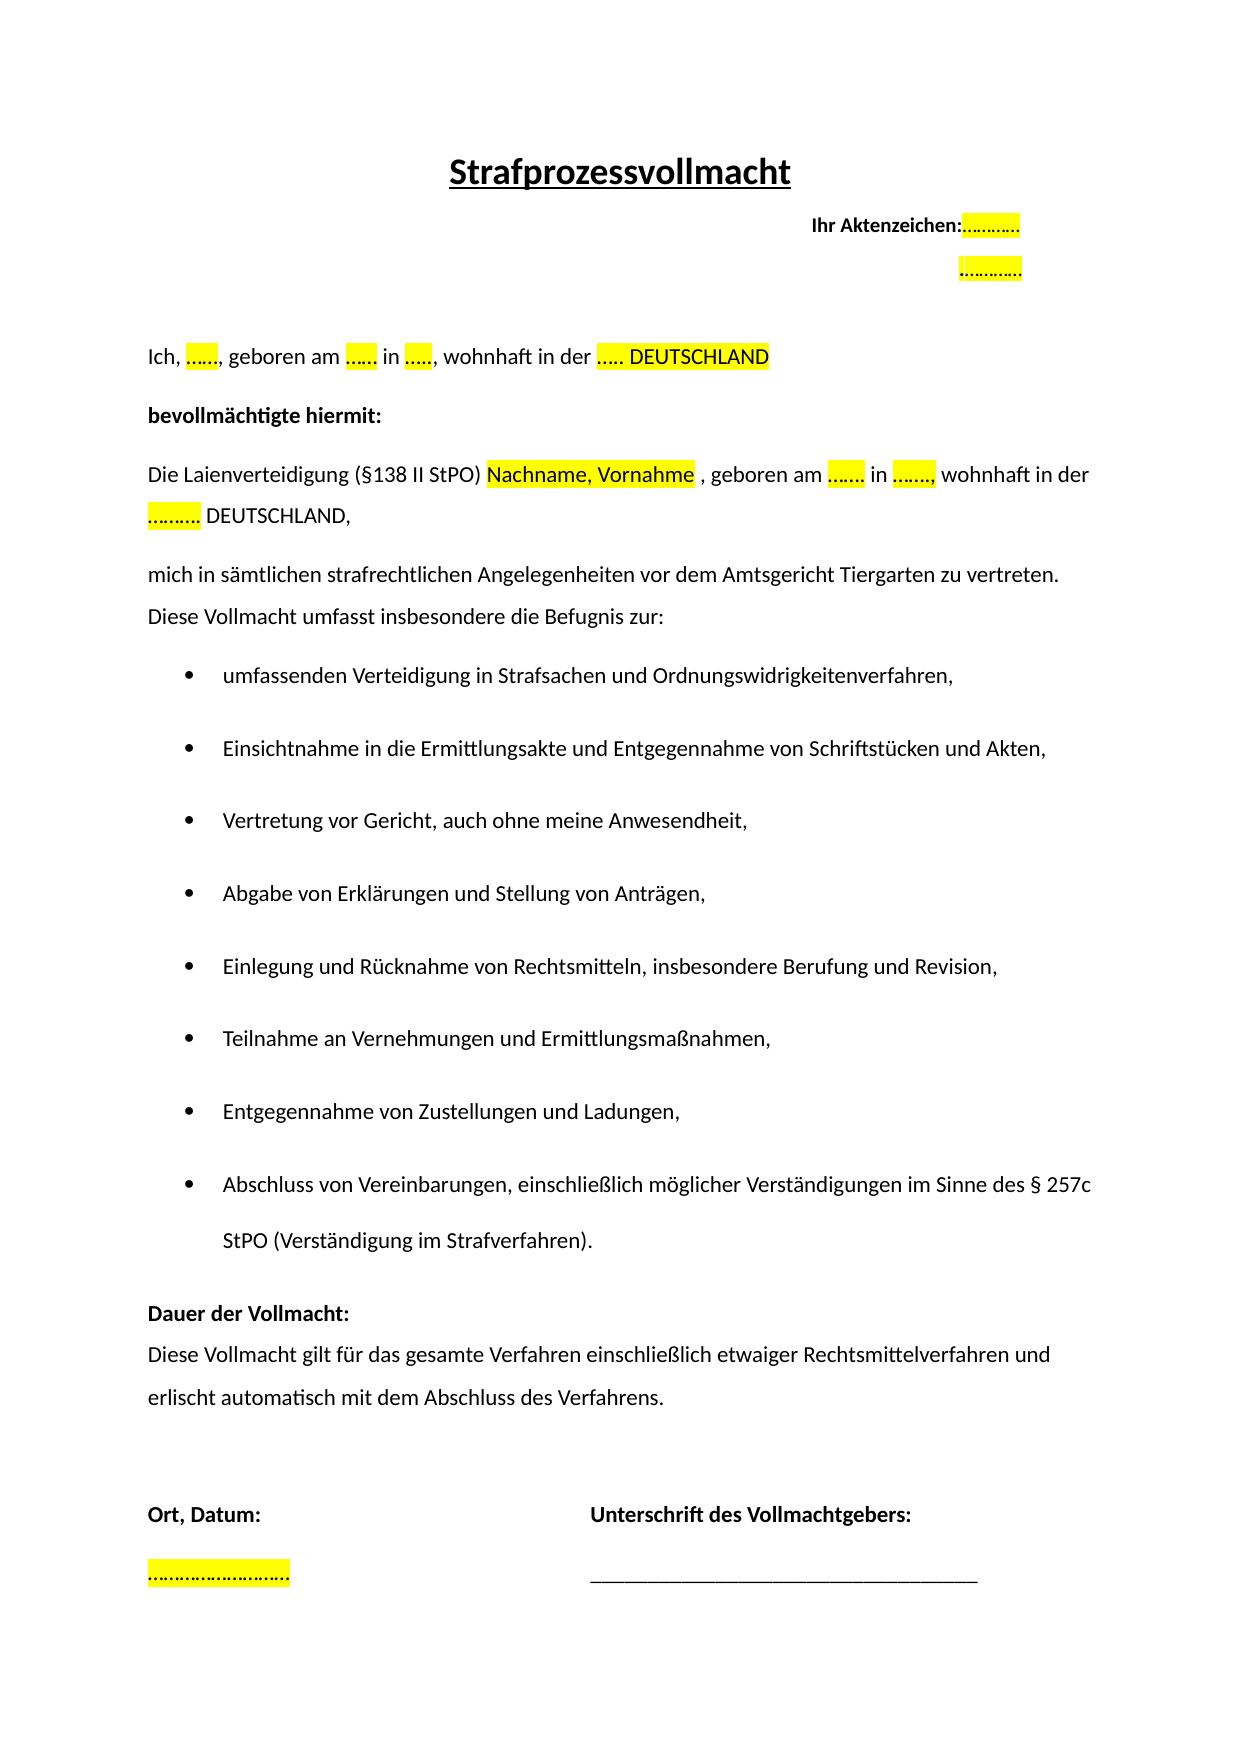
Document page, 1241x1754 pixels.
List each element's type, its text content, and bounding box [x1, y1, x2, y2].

text Ihr Aktenzeichen:………… [811, 212, 1093, 238]
list Teilnahme an Vernehmungen und Ermittlungsmaßnahmen, [185, 1024, 1093, 1052]
list Abgabe von Erklärungen und Stellung von Anträgen, [185, 879, 1093, 907]
text bevollmächtigte hiermit: [148, 401, 1093, 429]
list Einlegung und Rücknahme von Rechtsmitteln, insbesondere Berufung und Revision, [185, 952, 1093, 980]
text Strafprozessvollmacht [148, 148, 1093, 193]
list Vertretung vor Gericht, auch ohne meine Anwesendheit, [185, 806, 1093, 834]
text Dauer der Vollmacht: Diese Vollmacht gilt für das gesamte Verfahren einschließlich etwaiger Rechtsmittelverfahren und erlischt automatisch mit dem Abschluss des Verfahrens. [148, 1299, 1093, 1411]
text .………… [148, 256, 1093, 281]
text ……………………… __________________________________ [148, 1558, 1093, 1587]
list Einsichtnahme in die Ermittlungsakte und Entgegennahme von Schriftstücken und Akten, [185, 734, 1093, 762]
text Ort, Datum: Unterschrift des Vollmachtgebers: [148, 1500, 1093, 1528]
list umfassenden Verteidigung in Strafsachen und Ordnungswidrigkeitenverfahren, [185, 661, 1093, 689]
list Entgegennahme von Zustellungen und Ladungen, [185, 1097, 1093, 1125]
text Ich, ……, geboren am …… in ….., wohnhaft in der ….. DEUTSCHLAND [148, 342, 1093, 370]
list Abschluss von Vereinbarungen, einschließlich möglicher Verständigungen im Sinne des § 257c StPO (Verständigung im Strafverfahren). [185, 1170, 1093, 1254]
text mich in sämtlichen strafrechtlichen Angelegenheiten vor dem Amtsgericht Tiergarten zu vertreten. Diese Vollmacht umfasst insbesondere die Befugnis zur: [148, 560, 1093, 630]
text Die Laienverteidigung (§138 II StPO) Nachname, Vornahme , geboren am ……. in ……., wohnhaft in der ………. DEUTSCHLAND, [148, 460, 1093, 530]
